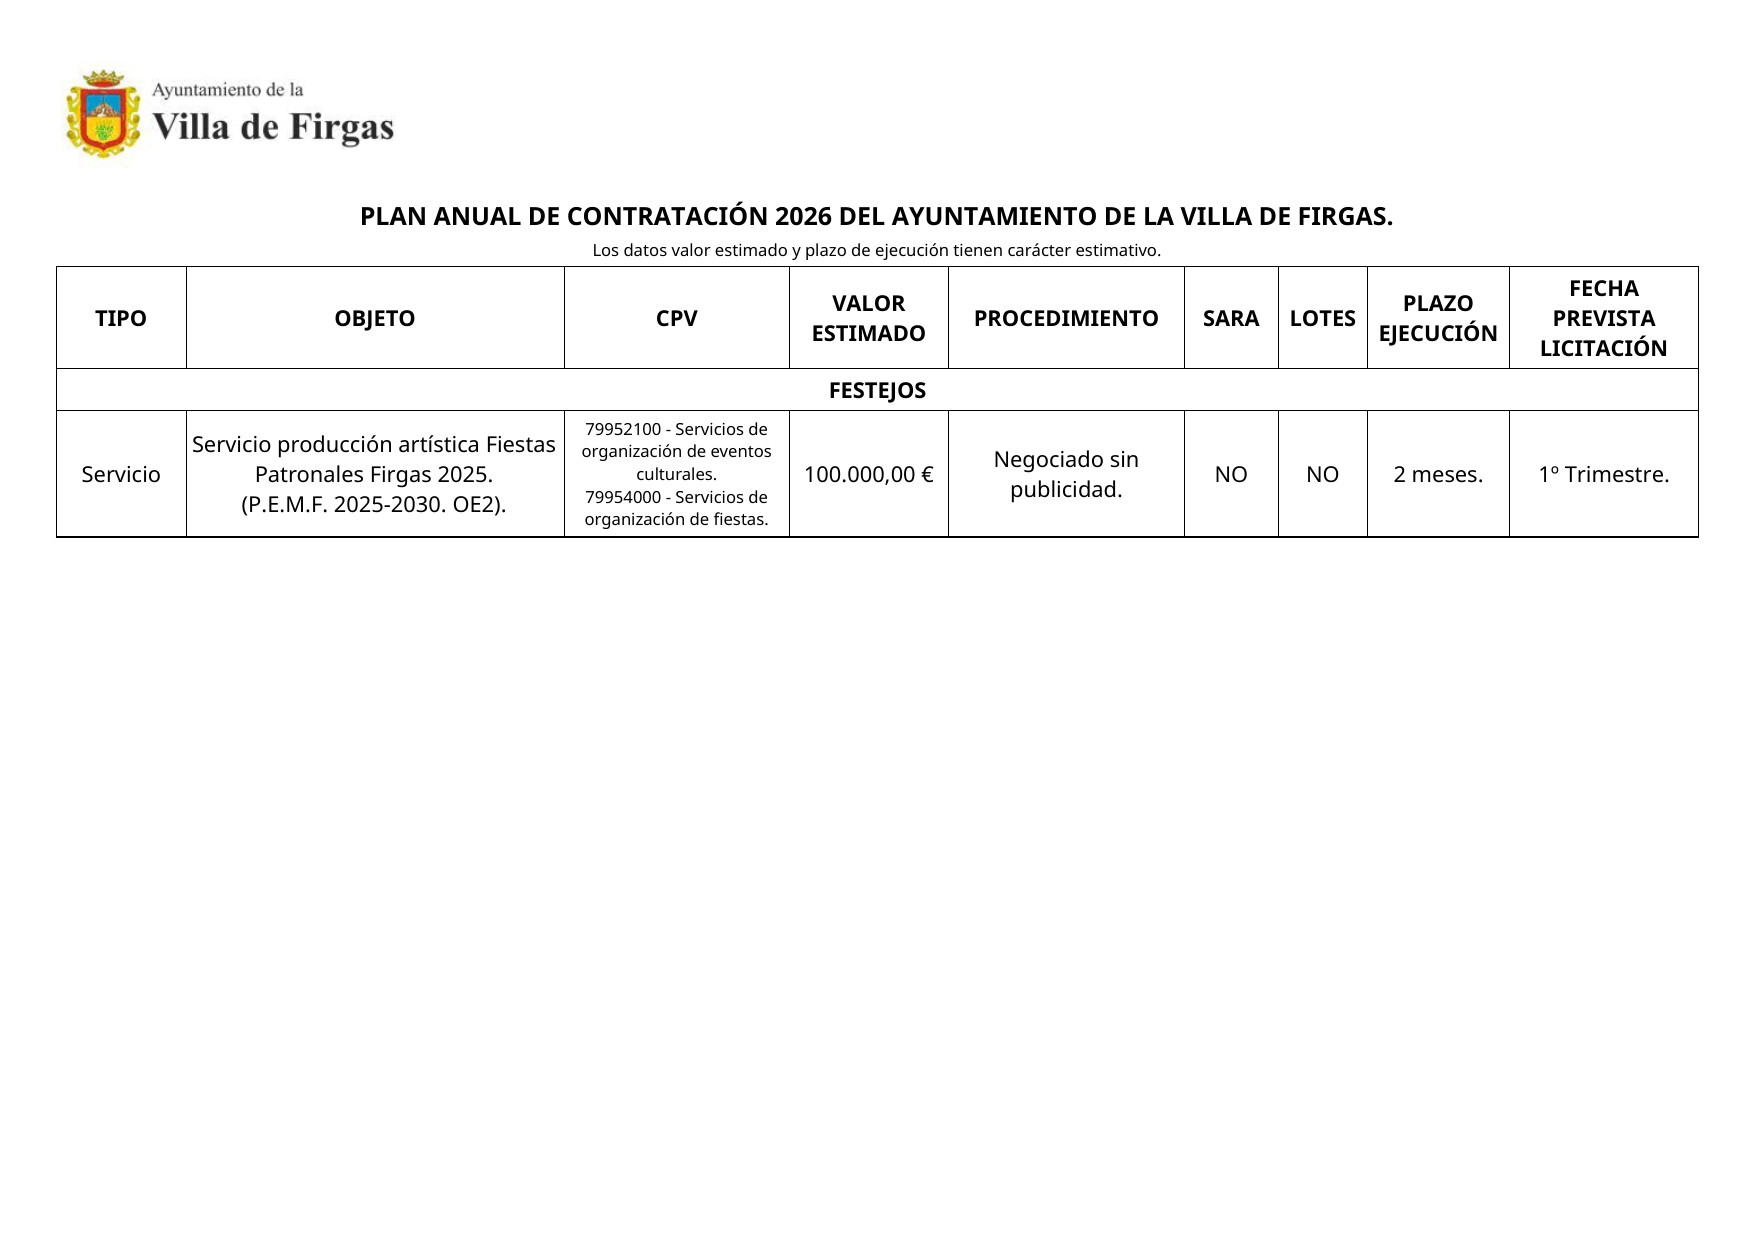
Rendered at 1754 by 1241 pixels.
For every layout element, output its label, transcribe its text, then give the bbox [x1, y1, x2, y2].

table_cell NO [1279, 411, 1367, 536]
table_header VALOR ESTIMADO [790, 267, 948, 368]
table_cell 79952100 - Servicios de organización de eventos culturales. 79954000 - Servicios de organización de fiestas. [565, 411, 789, 536]
table_header LOTES [1279, 267, 1367, 368]
table_cell FESTEJOS [57, 369, 1698, 410]
table_header CPV [565, 267, 789, 368]
table_header SARA [1185, 267, 1278, 368]
table_cell Servicio producción artística Fiestas Patronales Firgas 2025. (P.E.M.F. 2025-2030. OE2). [187, 411, 564, 536]
text PLAN ANUAL DE CONTRATACIÓN 2026 DEL AYUNTAMIENTO DE LA VILLA DE FIRGAS. [59, 199, 1695, 233]
table_cell NO [1185, 411, 1278, 536]
table_cell 1º Trimestre. [1510, 411, 1698, 536]
table_cell 100.000,00 € [790, 411, 948, 536]
table_cell 2 meses. [1368, 411, 1509, 536]
table_cell Negociado sin publicidad. [949, 411, 1184, 536]
table_cell Servicio [57, 411, 186, 536]
picture [61, 61, 400, 170]
text Los datos valor estimado y plazo de ejecución tienen carácter estimativo. [59, 238, 1695, 261]
table_header OBJETO [187, 267, 564, 368]
table_header PLAZO EJECUCIÓN [1368, 267, 1509, 368]
table_header PROCEDIMIENTO [949, 267, 1184, 368]
table_header TIPO [57, 267, 186, 368]
table_header FECHA PREVISTA LICITACIÓN [1510, 267, 1698, 368]
